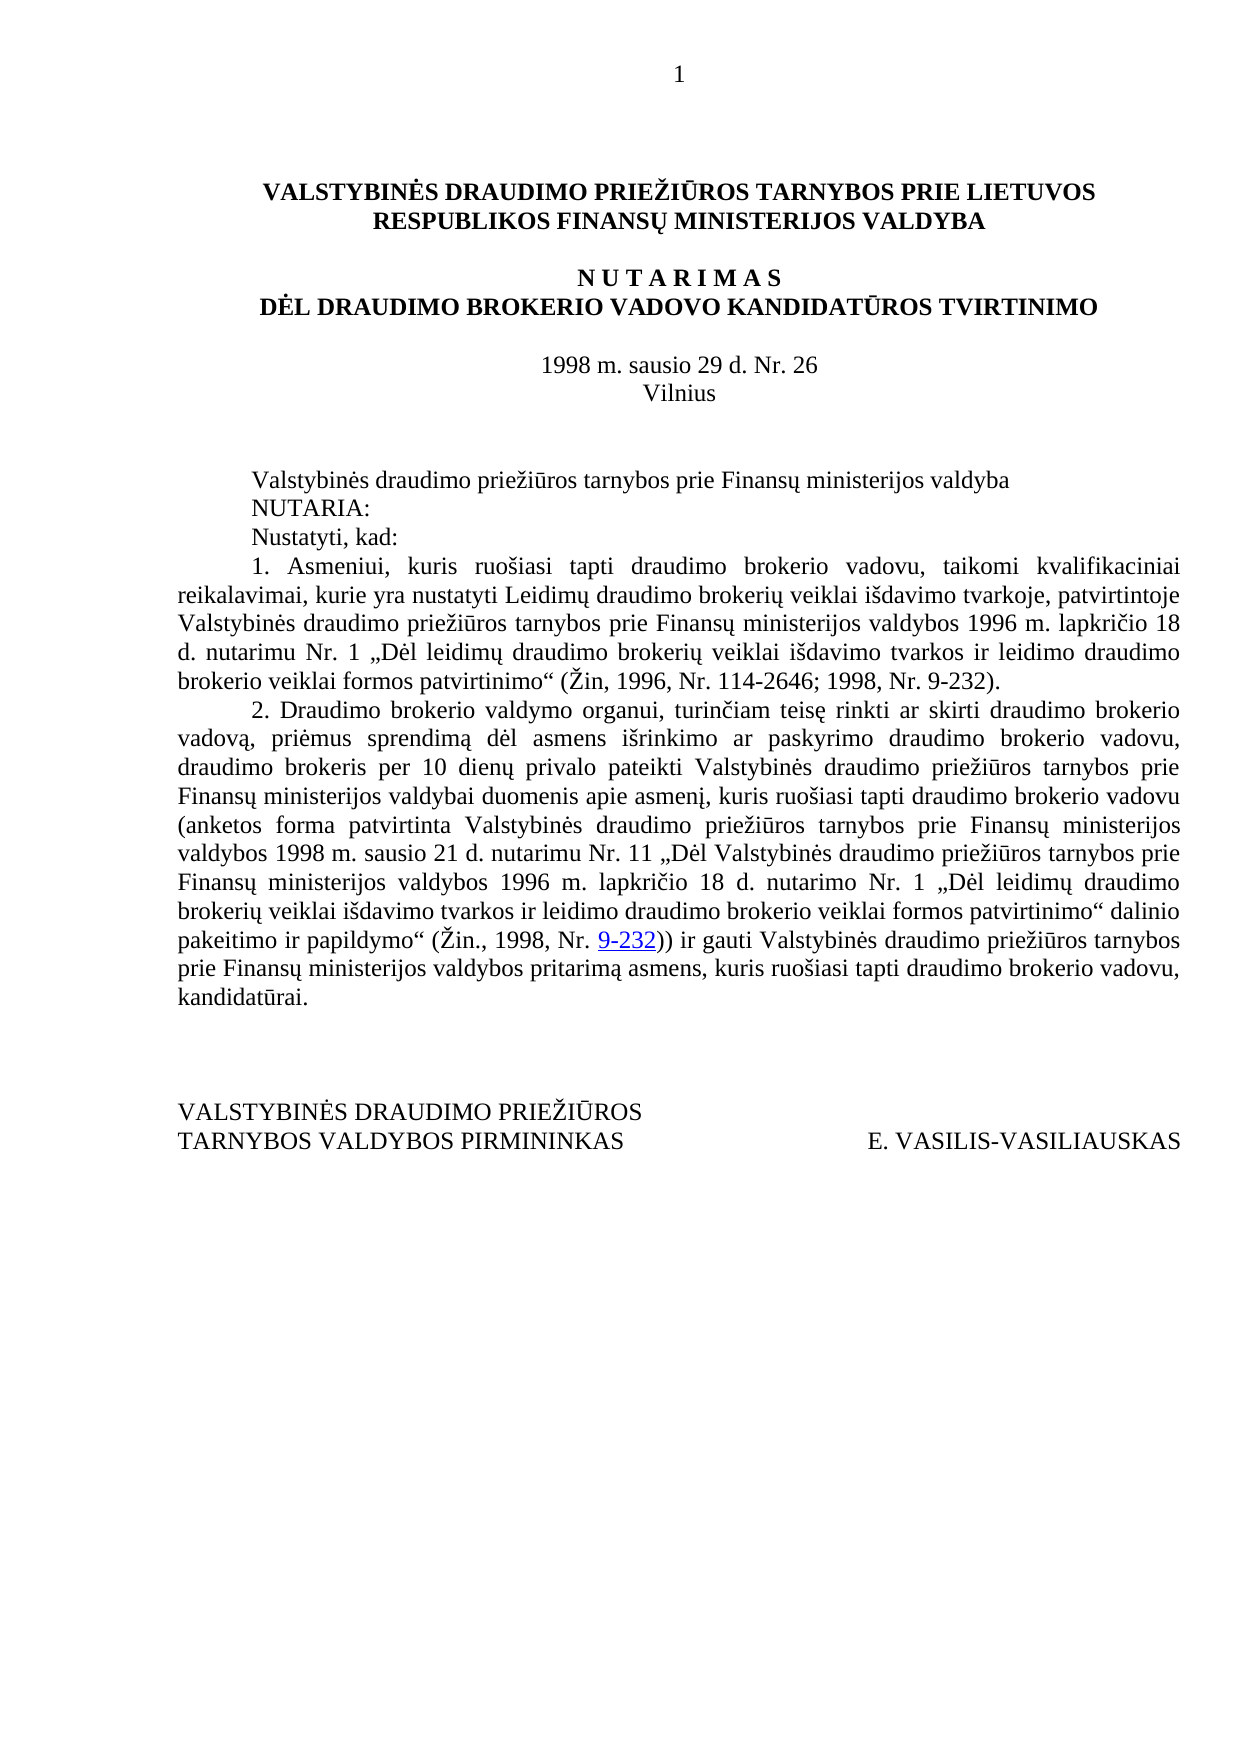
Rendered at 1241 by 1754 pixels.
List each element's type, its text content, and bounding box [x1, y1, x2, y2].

text 2. Draudimo brokerio valdymo organui, turinčiam teisę rinkti ar skirti draudimo brokerio vadovą, priėmus sprendimą dėl asmens išrinkimo ar paskyrimo draudimo brokerio vadovu, draudimo brokeris per 10 dienų privalo pateikti Valstybinės draudimo priežiūros tarnybos prie Finansų ministerijos valdybai duomenis apie asmenį, kuris ruošiasi tapti draudimo brokerio vadovu (anketos forma patvirtinta Valstybinės draudimo priežiūros tarnybos prie Finansų ministerijos valdybos 1998 m. sausio 21 d. nutarimu Nr. 11 „Dėl Valstybinės draudimo priežiūros tarnybos prie Finansų ministerijos valdybos 1996 m. lapkričio 18 d. nutarimo Nr. 1 „Dėl leidimų draudimo brokerių veiklai išdavimo tvarkos ir leidimo draudimo brokerio veiklai formos patvirtinimo“ dalinio pakeitimo ir papildymo“ (Žin., 1998, Nr. 9-232)) ir gauti Valstybinės draudimo priežiūros tarnybos prie Finansų ministerijos valdybos pritarimą asmens, kuris ruošiasi tapti draudimo brokerio vadovu, kandidatūrai. [177, 695, 1181, 1011]
text Valstybinės draudimo priežiūros tarnybos prie Finansų ministerijos valdyba [177, 465, 1181, 493]
text NUTARIA: [177, 493, 1181, 522]
text TARNYBOS VALDYBOS PIRMININKAS E. VASILIS-VASILIAUSKAS [177, 1126, 1181, 1155]
text VALSTYBINĖS DRAUDIMO PRIEŽIŪROS [177, 1097, 1181, 1126]
text 1. Asmeniui, kuris ruošiasi tapti draudimo brokerio vadovu, taikomi kvalifikaciniai reikalavimai, kurie yra nustatyti Leidimų draudimo brokerių veiklai išdavimo tvarkoje, patvirtintoje Valstybinės draudimo priežiūros tarnybos prie Finansų ministerijos valdybos 1996 m. lapkričio 18 d. nutarimu Nr. 1 „Dėl leidimų draudimo brokerių veiklai išdavimo tvarkos ir leidimo draudimo brokerio veiklai formos patvirtinimo“ (Žin, 1996, Nr. 114-2646; 1998, Nr. 9-232). [177, 551, 1181, 695]
text VALSTYBINĖS DRAUDIMO PRIEŽIŪROS TARNYBOS PRIE LIETUVOS RESPUBLIKOS FINANSŲ MINISTERIJOS VALDYBA [177, 177, 1181, 235]
text DĖL DRAUDIMO BROKERIO VADOVO KANDIDATŪROS TVIRTINIMO [177, 292, 1181, 321]
text 1998 m. sausio 29 d. Nr. 26 [177, 350, 1181, 378]
text Vilnius [177, 378, 1181, 407]
text Nustatyti, kad: [177, 522, 1181, 551]
text N U T A R I M A S [177, 263, 1181, 292]
